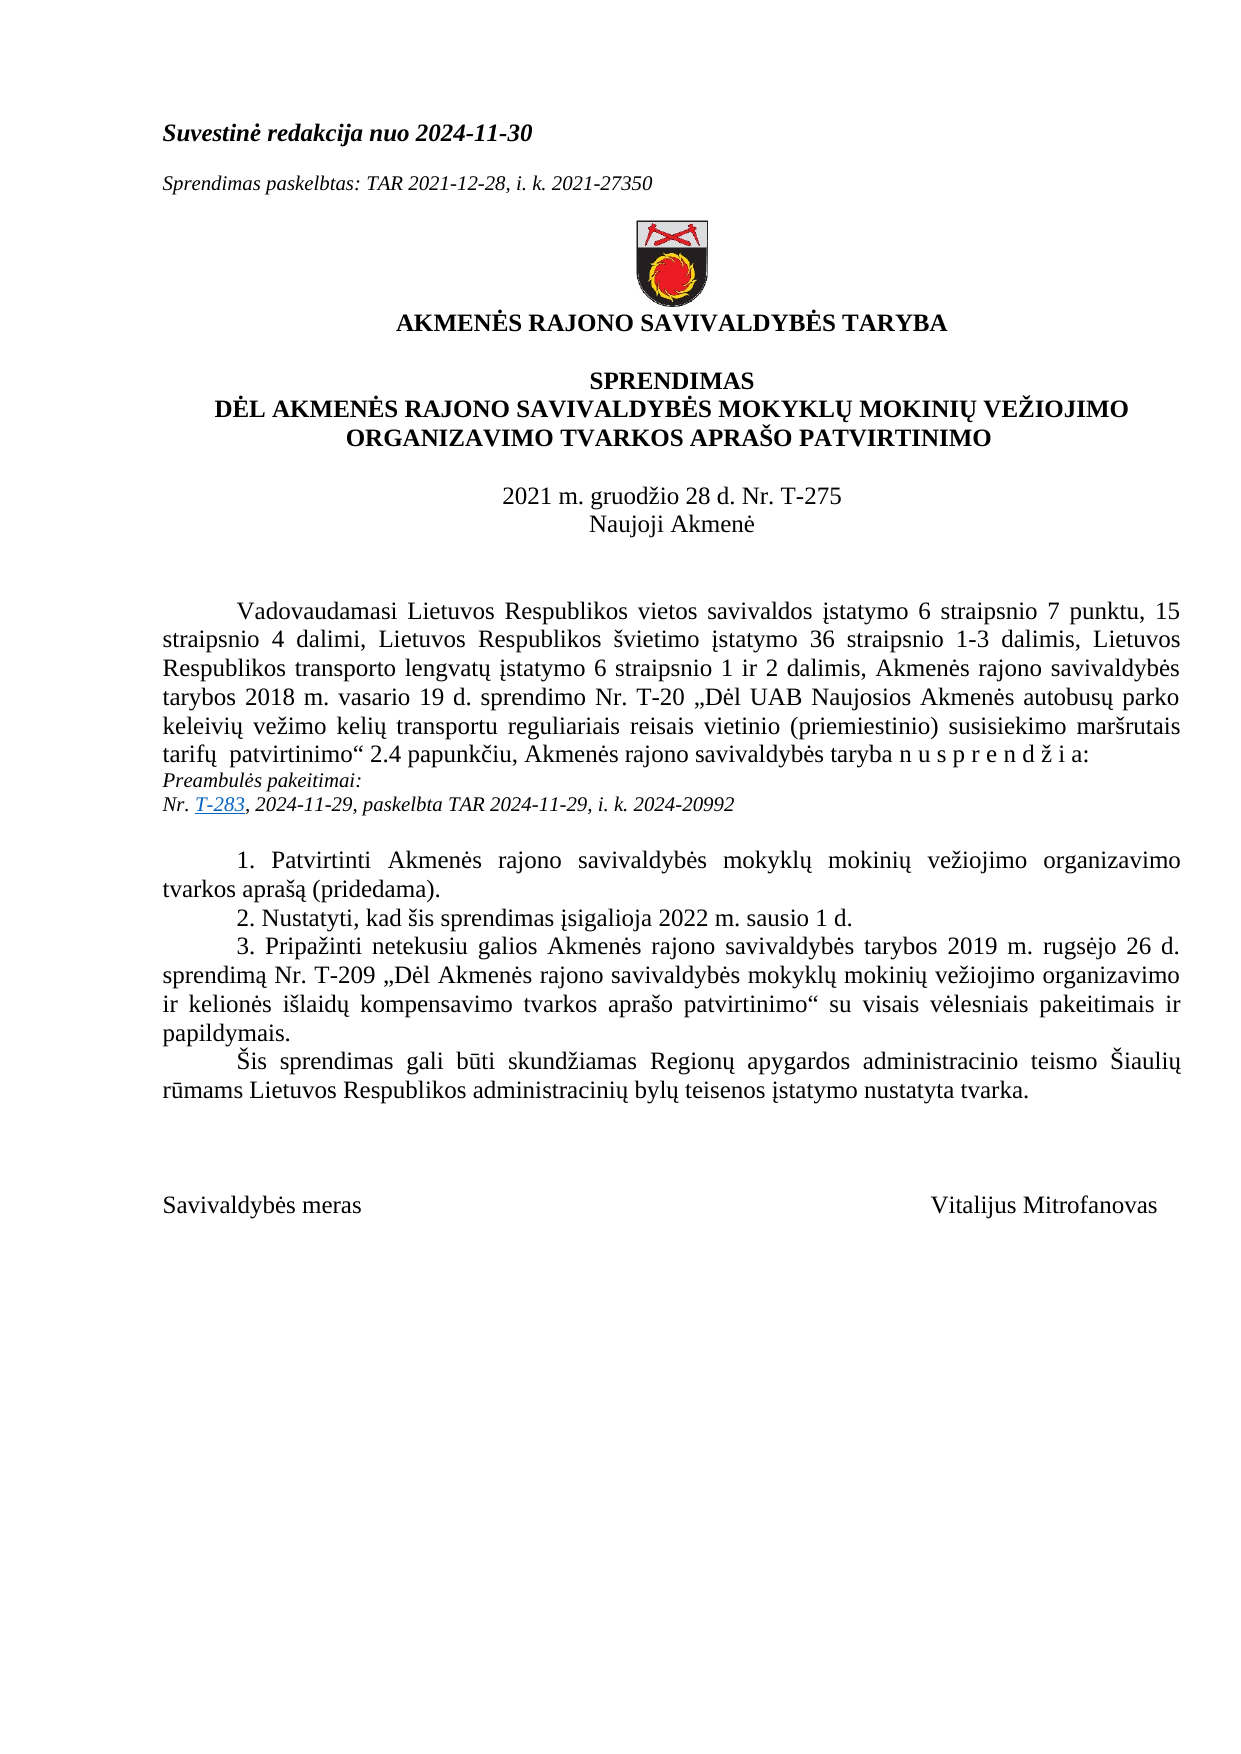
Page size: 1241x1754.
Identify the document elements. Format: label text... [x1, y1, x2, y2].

text Suvestinė redakcija nuo 2024-11-30 [162, 118, 1181, 147]
text Sprendimas paskelbtas: TAR 2021-12-28, i. k. 2021-27350 [162, 171, 1181, 195]
text Vadovaudamasi Lietuvos Respublikos vietos savivaldos įstatymo 6 straipsnio 7 punktu, 15 straipsnio 4 dalimi, Lietuvos Respublikos švietimo įstatymo 36 straipsnio 1-3 dalimis, Lietuvos Respublikos transporto lengvatų įstatymo 6 straipsnio 1 ir 2 dalimis, Akmenės rajono savivaldybės tarybos 2018 m. vasario 19 d. sprendimo Nr. T-20 „Dėl UAB Naujosios Akmenės autobusų parko keleivių vežimo kelių transportu reguliariais reisais vietinio (priemiestinio) susisiekimo maršrutais tarifų patvirtinimo“ 2.4 papunkčiu, Akmenės rajono savivaldybės taryba n u s p r e n d ž i a: [162, 596, 1181, 768]
text Nr. T-283, 2024-11-29, paskelbta TAR 2024-11-29, i. k. 2024-20992 [162, 792, 1181, 816]
text Savivaldybės meras Vitalijus Mitrofanovas [162, 1190, 1181, 1219]
text SPRENDIMAS [162, 366, 1181, 394]
text 2. Nustatyti, kad šis sprendimas įsigalioja 2022 m. sausio 1 d. [162, 903, 1181, 931]
text DĖL AKMENĖS RAJONO SAVIVALDYBĖS MOKYKLŲ MOKINIŲ VEŽIOJIMO ORGANIZAVIMO TVARKOS APRAŠO PATVIRTINIMO [162, 394, 1181, 452]
text 2021 m. gruodžio 28 d. Nr. T-275 [162, 481, 1181, 509]
text AKMENĖS RAJONO SAVIVALDYBĖS TARYBA [162, 308, 1181, 337]
text Naujoji Akmenė [162, 509, 1181, 538]
text 3. Pripažinti netekusiu galios Akmenės rajono savivaldybės tarybos 2019 m. rugsėjo 26 d. sprendimą Nr. T-209 „Dėl Akmenės rajono savivaldybės mokyklų mokinių vežiojimo organizavimo ir kelionės išlaidų kompensavimo tvarkos aprašo patvirtinimo“ su visais vėlesniais pakeitimais ir papildymais. [162, 931, 1181, 1046]
text Preambulės pakeitimai: [162, 768, 1181, 792]
text Šis sprendimas gali būti skundžiamas Regionų apygardos administracinio teismo Šiaulių rūmams Lietuvos Respublikos administracinių bylų teisenos įstatymo nustatyta tvarka. [162, 1046, 1181, 1104]
text 1. Patvirtinti Akmenės rajono savivaldybės mokyklų mokinių vežiojimo organizavimo tvarkos aprašą (pridedama). [162, 845, 1181, 903]
